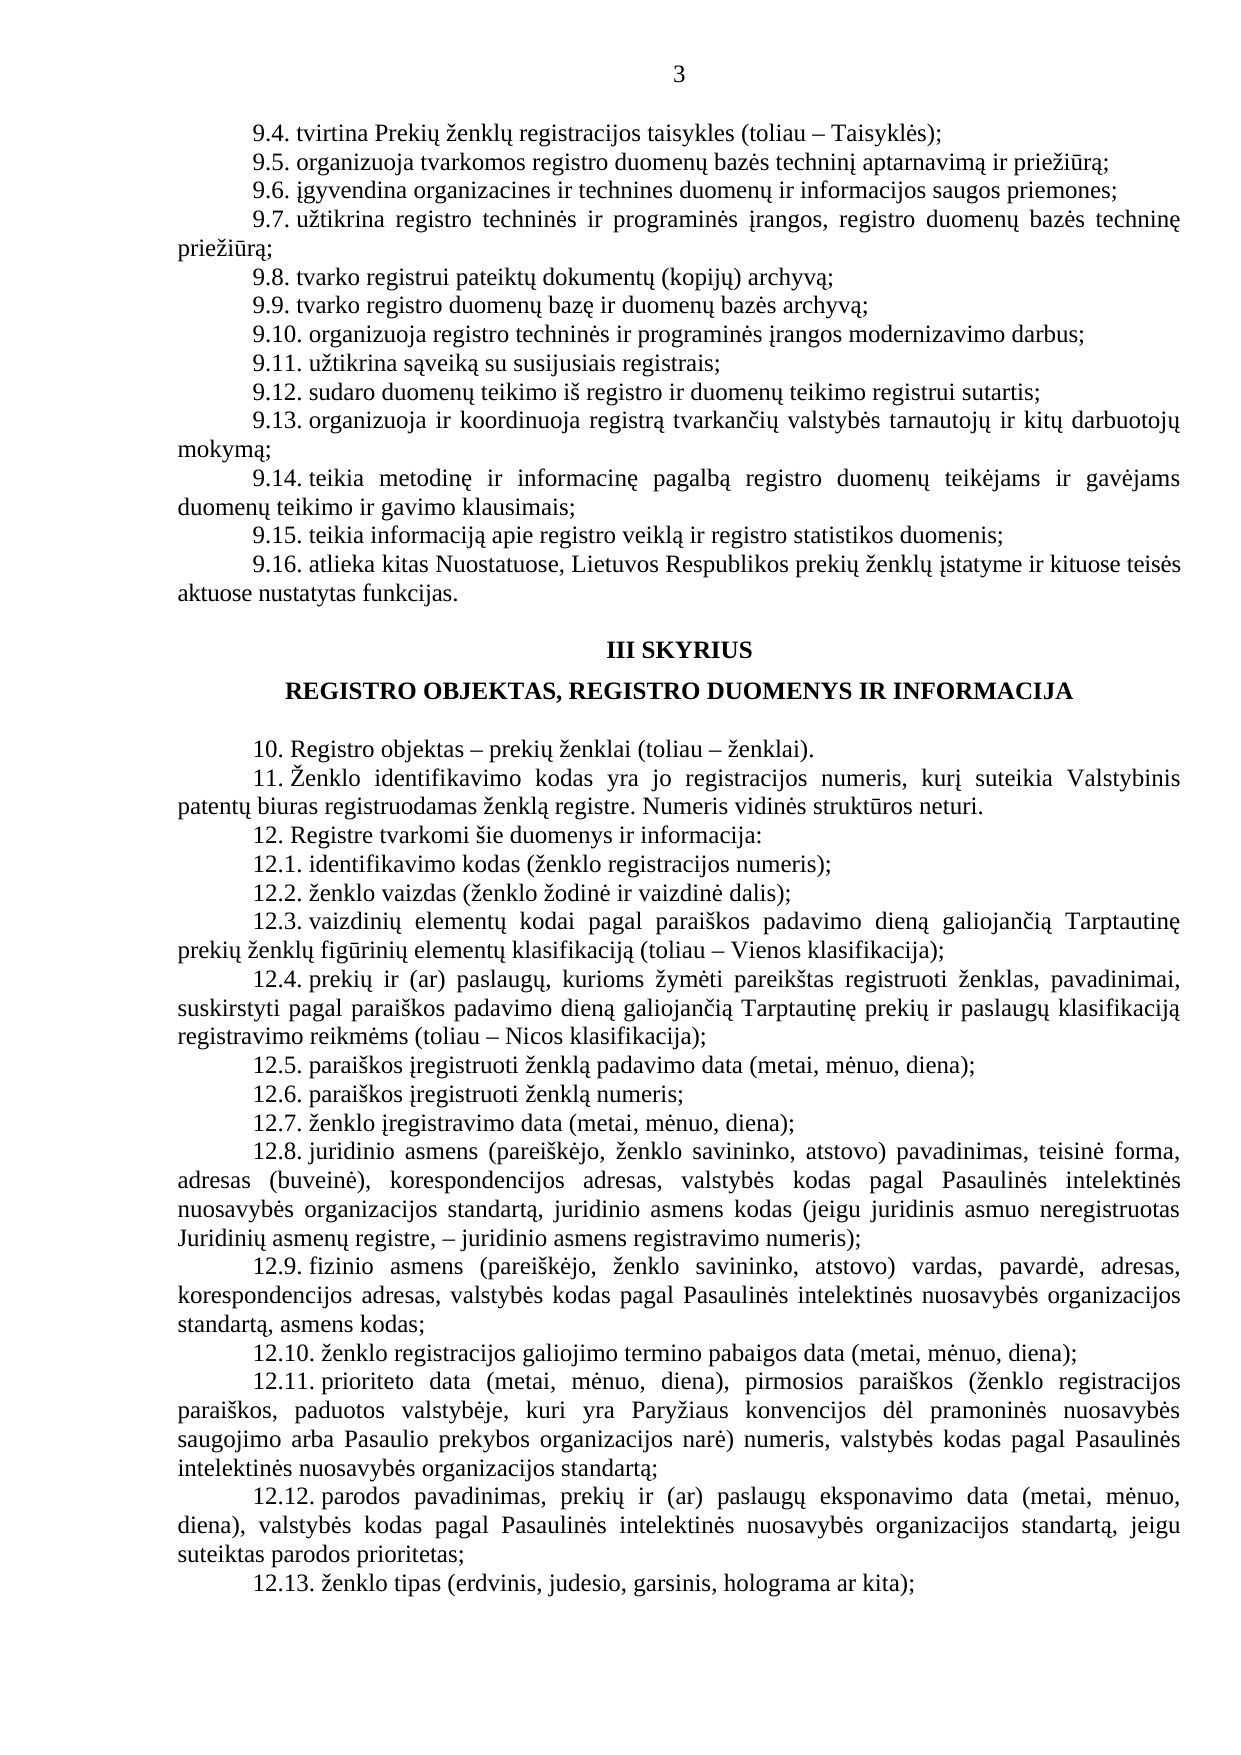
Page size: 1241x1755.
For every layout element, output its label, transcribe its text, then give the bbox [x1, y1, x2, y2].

text 12.6. paraiškos įregistruoti ženklą numeris; [177, 1079, 1181, 1108]
text 12.8. juridinio asmens (pareiškėjo, ženklo savininko, atstovo) pavadinimas, teisinė forma, adresas (buveinė), korespondencijos adresas, valstybės kodas pagal Pasaulinės intelektinės nuosavybės organizacijos standartą, juridinio asmens kodas (jeigu juridinis asmuo neregistruotas Juridinių asmenų registre, – juridinio asmens registravimo numeris); [177, 1136, 1181, 1251]
text 9.5. organizuoja tvarkomos registro duomenų bazės techninį aptarnavimą ir priežiūrą; [177, 147, 1181, 176]
text 9.11. užtikrina sąveiką su susijusiais registrais; [177, 348, 1181, 377]
text 12.2. ženklo vaizdas (ženklo žodinė ir vaizdinė dalis); [177, 878, 1181, 906]
text REGISTRO OBJEKTAS, REGISTRO DUOMENYS IR INFORMACIJA [177, 676, 1181, 705]
text 12.11. prioriteto data (metai, mėnuo, diena), pirmosios paraiškos (ženklo registracijos paraiškos, paduotos valstybėje, kuri yra Paryžiaus konvencijos dėl pramoninės nuosavybės saugojimo arba Pasaulio prekybos organizacijos narė) numeris, valstybės kodas pagal Pasaulinės intelektinės nuosavybės organizacijos standartą; [177, 1366, 1181, 1481]
text 12.5. paraiškos įregistruoti ženklą padavimo data (metai, mėnuo, diena); [177, 1050, 1181, 1079]
text 9.15. teikia informaciją apie registro veiklą ir registro statistikos duomenis; [177, 521, 1181, 549]
text 9.6. įgyvendina organizacines ir technines duomenų ir informacijos saugos priemones; [177, 176, 1181, 204]
text 9.13. organizuoja ir koordinuoja registrą tvarkančių valstybės tarnautojų ir kitų darbuotojų mokymą; [177, 406, 1181, 463]
text 12.12. parodos pavadinimas, prekių ir (ar) paslaugų eksponavimo data (metai, mėnuo, diena), valstybės kodas pagal Pasaulinės intelektinės nuosavybės organizacijos standartą, jeigu suteiktas parodos prioritetas; [177, 1481, 1181, 1568]
text III SKYRIUS [177, 636, 1181, 664]
text 12. Registre tvarkomi šie duomenys ir informacija: [177, 820, 1181, 849]
text 9.16. atlieka kitas Nuostatuose, Lietuvos Respublikos prekių ženklų įstatyme ir kituose teisės aktuose nustatytas funkcijas. [177, 549, 1181, 607]
text 9.4. tvirtina Prekių ženklų registracijos taisykles (toliau – Taisyklės); [177, 118, 1181, 147]
text 12.10. ženklo registracijos galiojimo termino pabaigos data (metai, mėnuo, diena); [177, 1338, 1181, 1366]
text 9.10. organizuoja registro techninės ir programinės įrangos modernizavimo darbus; [177, 319, 1181, 348]
text 9.14. teikia metodinę ir informacinę pagalbą registro duomenų teikėjams ir gavėjams duomenų teikimo ir gavimo klausimais; [177, 463, 1181, 521]
text 10. Registro objektas – prekių ženklai (toliau – ženklai). [177, 734, 1181, 763]
text 11. Ženklo identifikavimo kodas yra jo registracijos numeris, kurį suteikia Valstybinis patentų biuras registruodamas ženklą registre. Numeris vidinės struktūros neturi. [177, 763, 1181, 820]
text 12.1. identifikavimo kodas (ženklo registracijos numeris); [177, 849, 1181, 878]
text 9.9. tvarko registro duomenų bazę ir duomenų bazės archyvą; [177, 291, 1181, 319]
text 9.12. sudaro duomenų teikimo iš registro ir duomenų teikimo registrui sutartis; [177, 377, 1181, 406]
text 9.7. užtikrina registro techninės ir programinės įrangos, registro duomenų bazės techninę priežiūrą; [177, 204, 1181, 262]
text 12.4. prekių ir (ar) paslaugų, kurioms žymėti pareikštas registruoti ženklas, pavadinimai, suskirstyti pagal paraiškos padavimo dieną galiojančią Tarptautinę prekių ir paslaugų klasifikaciją registravimo reikmėms (toliau – Nicos klasifikacija); [177, 964, 1181, 1050]
text 12.9. fizinio asmens (pareiškėjo, ženklo savininko, atstovo) vardas, pavardė, adresas, korespondencijos adresas, valstybės kodas pagal Pasaulinės intelektinės nuosavybės organizacijos standartą, asmens kodas; [177, 1251, 1181, 1338]
text 12.3. vaizdinių elementų kodai pagal paraiškos padavimo dieną galiojančią Tarptautinę prekių ženklų figūrinių elementų klasifikaciją (toliau – Vienos klasifikacija); [177, 906, 1181, 964]
text 9.8. tvarko registrui pateiktų dokumentų (kopijų) archyvą; [177, 262, 1181, 291]
text 12.7. ženklo įregistravimo data (metai, mėnuo, diena); [177, 1108, 1181, 1136]
text 12.13. ženklo tipas (erdvinis, judesio, garsinis, holograma ar kita); [177, 1568, 1181, 1596]
